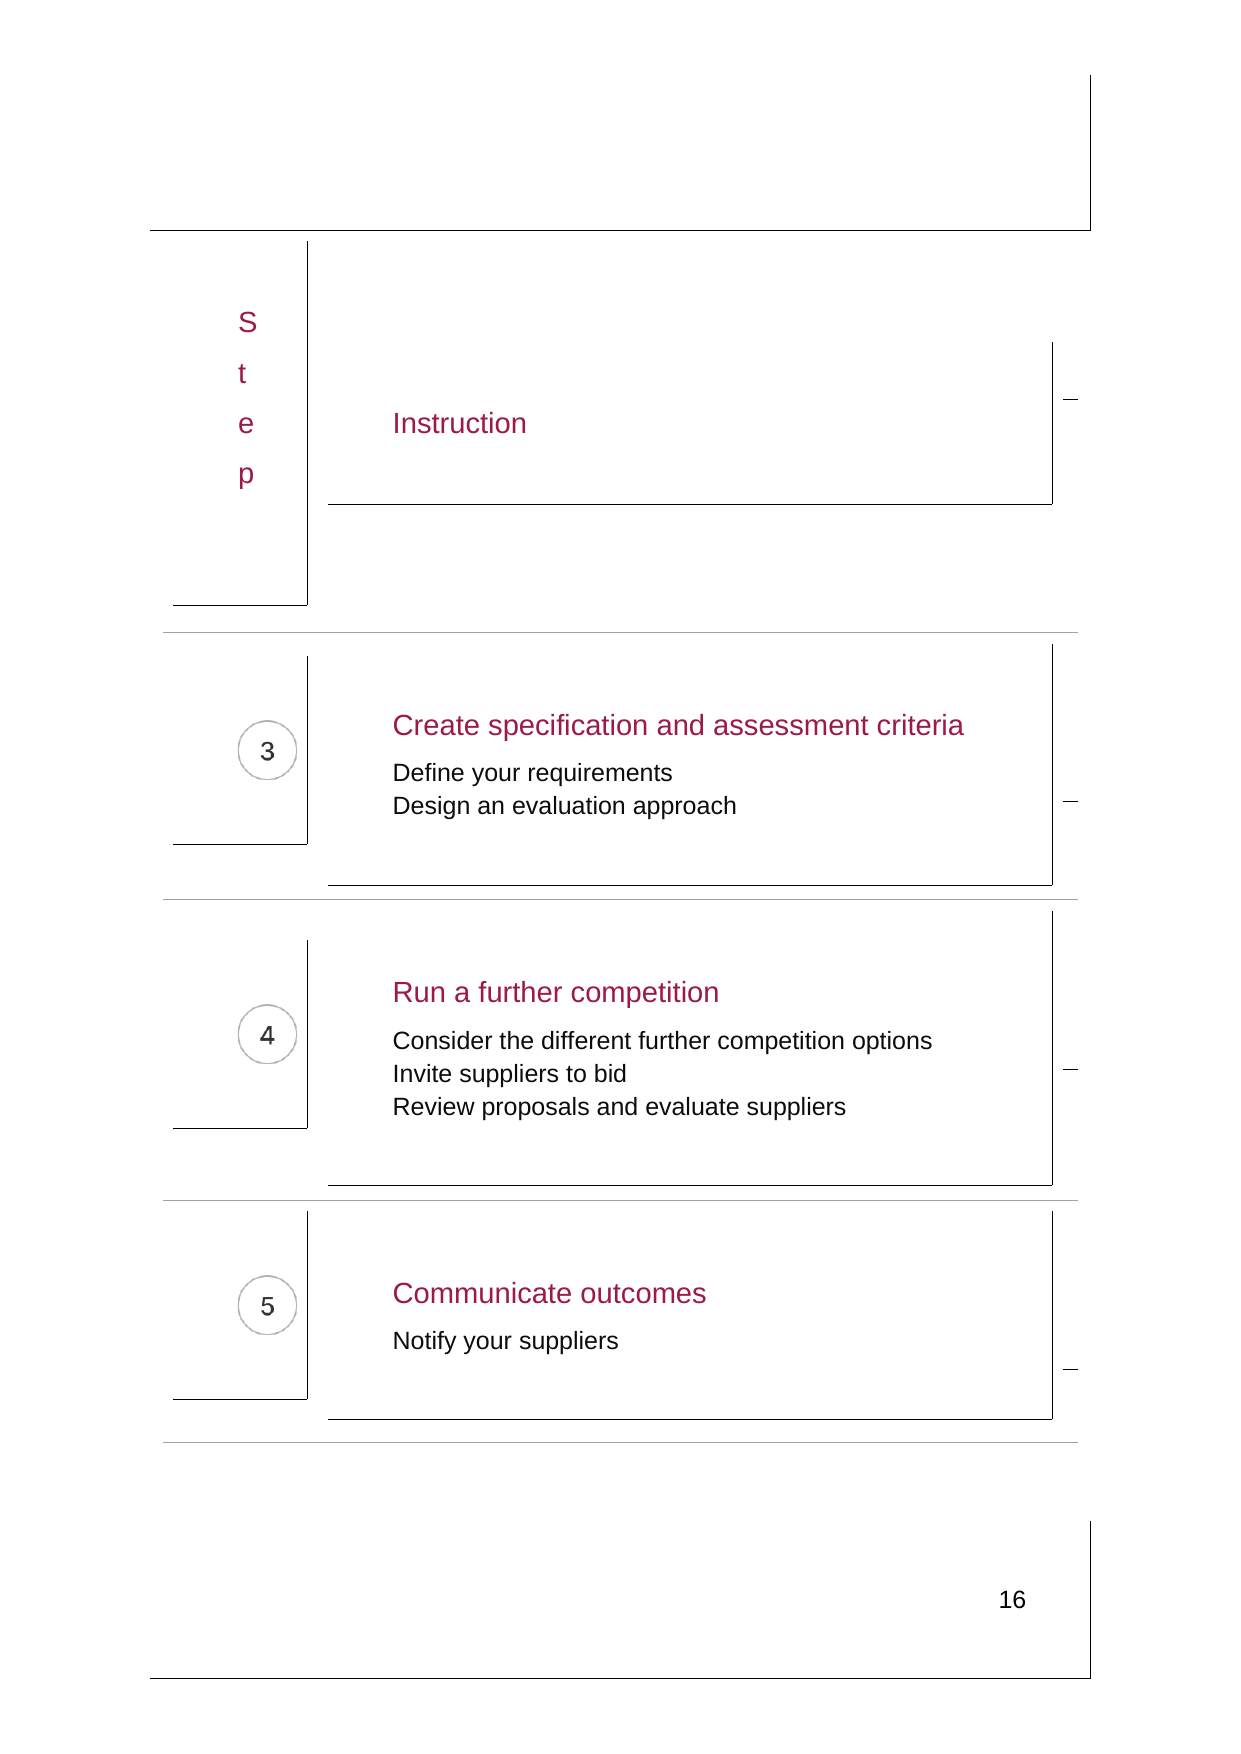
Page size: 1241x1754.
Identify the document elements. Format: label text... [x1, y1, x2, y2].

table_cell [1063, 900, 1078, 1069]
table_cell [1063, 1201, 1078, 1369]
table_header Instruction [318, 231, 1063, 632]
table_header [1063, 400, 1078, 632]
table_cell [163, 633, 317, 899]
table_cell Create specification and assessment criteria Define your requirements Design an evaluation approach [318, 633, 1063, 899]
table_header Step [163, 231, 317, 632]
table_header [1063, 231, 1078, 399]
table_cell [163, 1201, 317, 1442]
table_cell [1063, 633, 1078, 801]
table_cell [163, 900, 317, 1200]
table_cell [1063, 1370, 1078, 1442]
table_cell Run a further competition Consider the different further competition options Invite suppliers to bid Review proposals and evaluate suppliers [318, 900, 1063, 1200]
table_cell [1063, 802, 1078, 899]
table_cell Communicate outcomes Notify your suppliers [318, 1201, 1063, 1442]
table_cell [1063, 1070, 1078, 1200]
